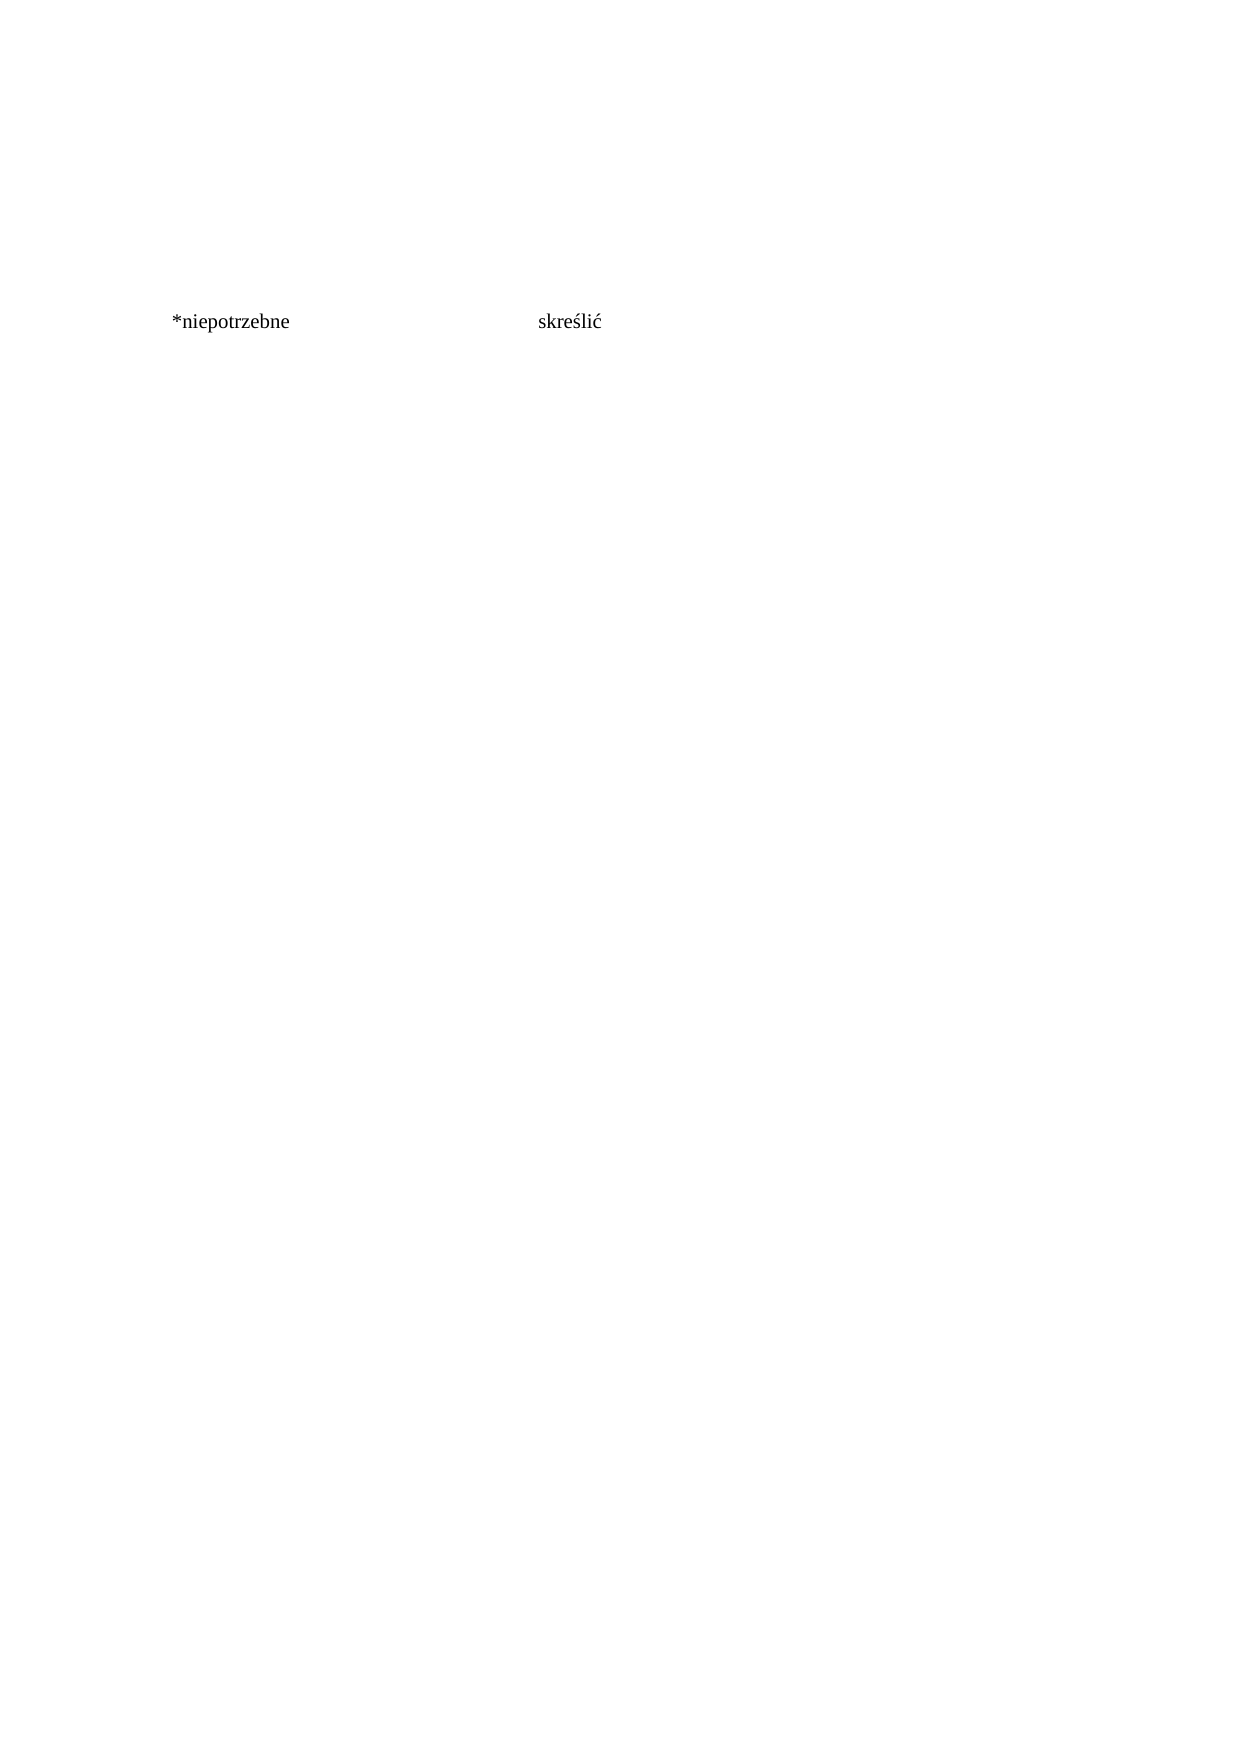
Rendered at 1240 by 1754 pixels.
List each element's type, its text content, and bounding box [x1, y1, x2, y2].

text *niepotrzebne skreślić [103, 306, 1092, 334]
